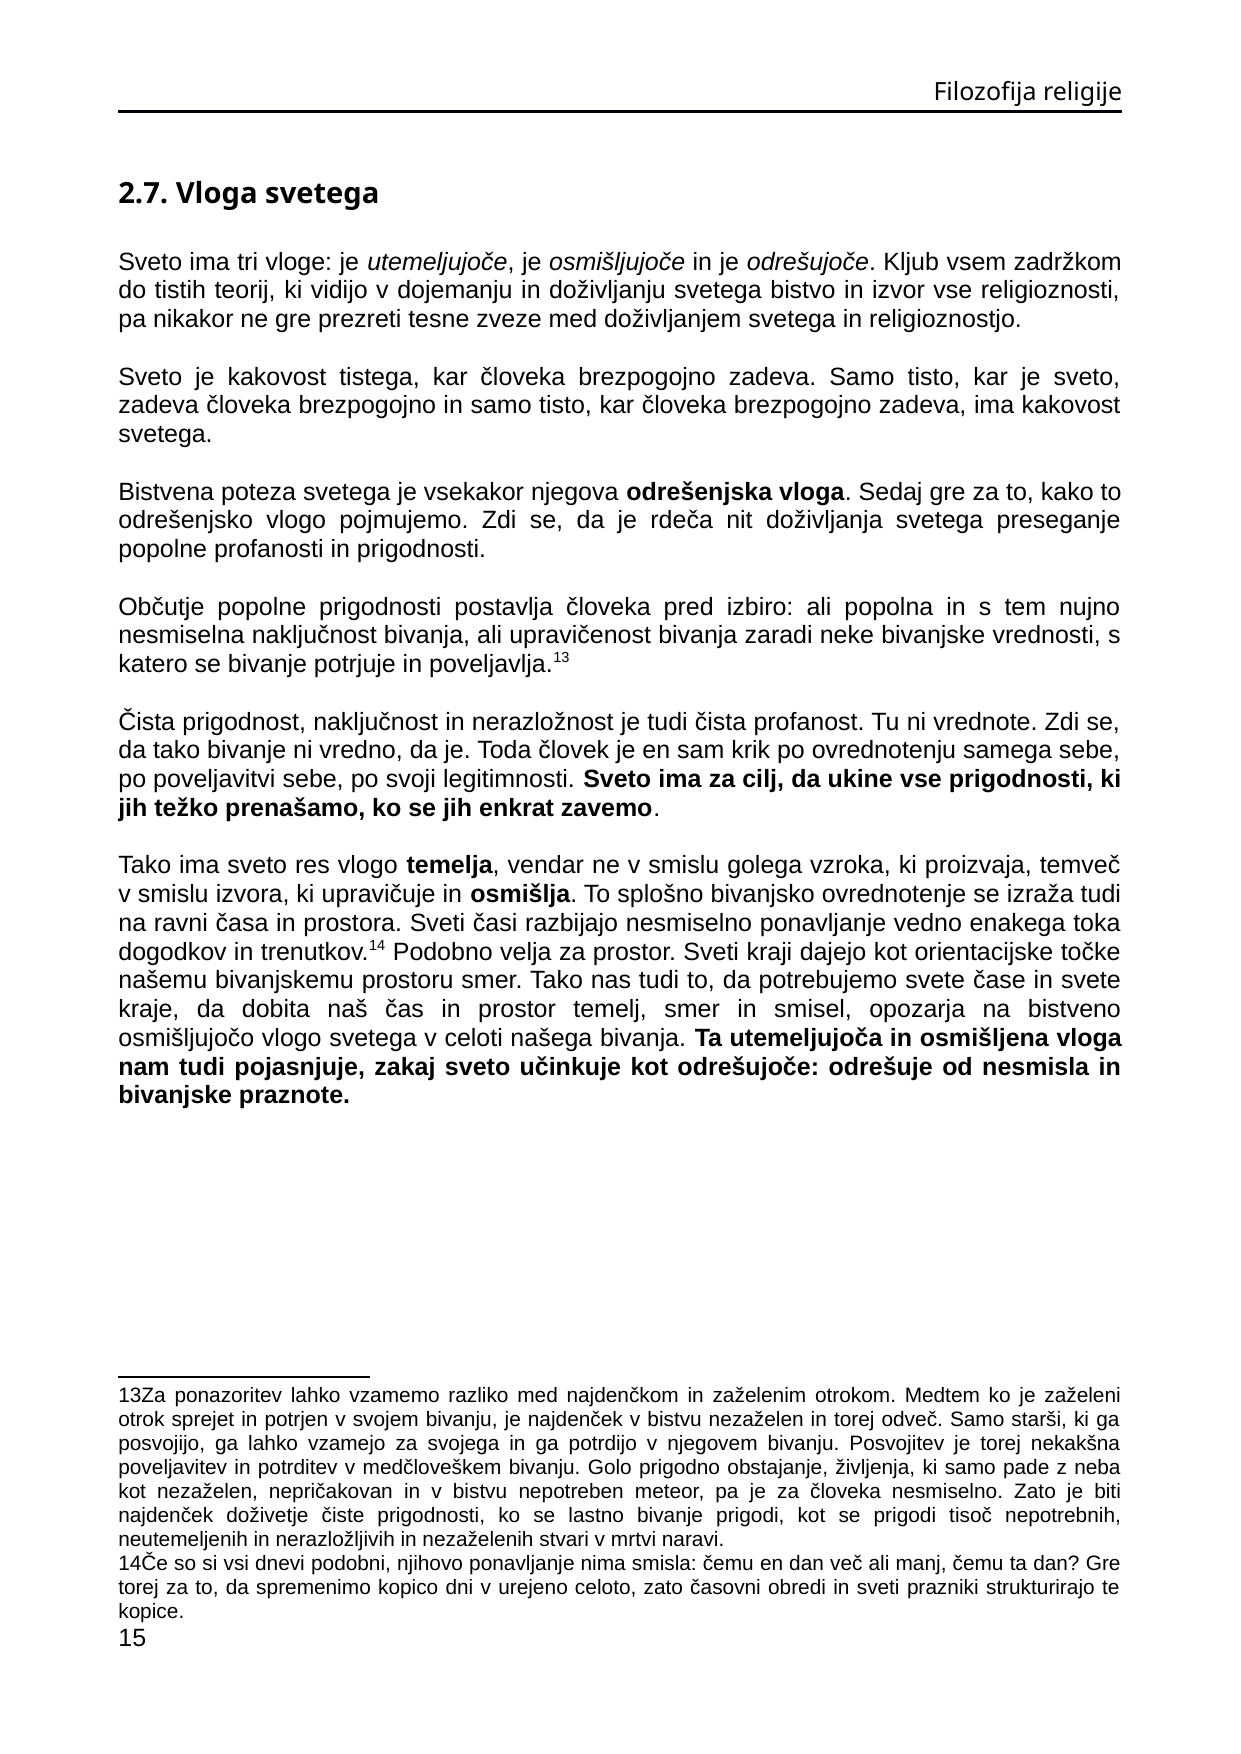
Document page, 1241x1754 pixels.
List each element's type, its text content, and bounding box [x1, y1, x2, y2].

text Tako ima sveto res vlogo temelja, vendar ne v smislu golega vzroka, ki proizvaja, temveč v smislu izvora, ki upravičuje in osmišlja. To splošno bivanjsko ovrednotenje se izraža tudi na ravni časa in prostora. Sveti časi razbijajo nesmiselno ponavljanje vedno enakega toka dogodkov in trenutkov. Podobno velja za prostor. Sveti kraji dajejo kot orientacijske točke našemu bivanjskemu prostoru smer. Tako nas tudi to, da potrebujemo svete čase in svete kraje, da dobita naš čas in prostor temelj, smer in smisel, opozarja na bistveno osmišljujočo vlogo svetega v celoti našega bivanja. Ta utemeljujoča in osmišljena vloga nam tudi pojasnjuje, zakaj sveto učinkuje kot odrešujoče: odrešuje od nesmisla in bivanjske praznote. [118, 850, 1122, 1109]
text Sveto je kakovost tistega, kar človeka brezpogojno zadeva. Samo tisto, kar je sveto, zadeva človeka brezpogojno in samo tisto, kar človeka brezpogojno zadeva, ima kakovost svetega. [118, 362, 1122, 448]
text Čista prigodnost, naključnost in nerazložnost je tudi čista profanost. Tu ni vrednote. Zdi se, da tako bivanje ni vredno, da je. Toda človek je en sam krik po ovrednotenju samega sebe, po poveljavitvi sebe, po svoji legitimnosti. Sveto ima za cilj, da ukine vse prigodnosti, ki jih težko prenašamo, ko se jih enkrat zavemo. [118, 707, 1122, 822]
subtitle 2.7. Vloga svetega [118, 172, 1122, 212]
text Če so si vsi dnevi podobni, njihovo ponavljanje nima smisla: čemu en dan več ali manj, čemu ta dan? Gre torej za to, da spremenimo kopico dni v urejeno celoto, zato časovni obredi in sveti prazniki strukturirajo te kopice. [118, 1551, 1122, 1623]
text Sveto ima tri vloge: je utemeljujoče, je osmišljujoče in je odrešujoče. Kljub vsem zadržkom do tistih teorij, ki vidijo v dojemanju in doživljanju svetega bistvo in izvor vse religioznosti, pa nikakor ne gre prezreti tesne zveze med doživljanjem svetega in religioznostjo. [118, 247, 1122, 333]
text Za ponazoritev lahko vzamemo razliko med najdenčkom in zaželenim otrokom. Medtem ko je zaželeni otrok sprejet in potrjen v svojem bivanju, je najdenček v bistvu nezaželen in torej odveč. Samo starši, ki ga posvojijo, ga lahko vzamejo za svojega in ga potrdijo v njegovem bivanju. Posvojitev je torej nekakšna poveljavitev in potrditev v medčloveškem bivanju. Golo prigodno obstajanje, življenja, ki samo pade z neba kot nezaželen, nepričakovan in v bistvu nepotreben meteor, pa je za človeka nesmiselno. Zato je biti najdenček doživetje čiste prigodnosti, ko se lastno bivanje prigodi, kot se prigodi tisoč nepotrebnih, neutemeljenih in nerazložljivih in nezaželenih stvari v mrtvi naravi. [118, 1383, 1122, 1551]
text Občutje popolne prigodnosti postavlja človeka pred izbiro: ali popolna in s tem nujno nesmiselna naključnost bivanja, ali upravičenost bivanja zaradi neke bivanjske vrednosti, s katero se bivanje potrjuje in poveljavlja. [118, 592, 1122, 678]
text Bistvena poteza svetega je vsekakor njegova odrešenjska vloga. Sedaj gre za to, kako to odrešenjsko vlogo pojmujemo. Zdi se, da je rdeča nit doživljanja svetega preseganje popolne profanosti in prigodnosti. [118, 477, 1122, 563]
